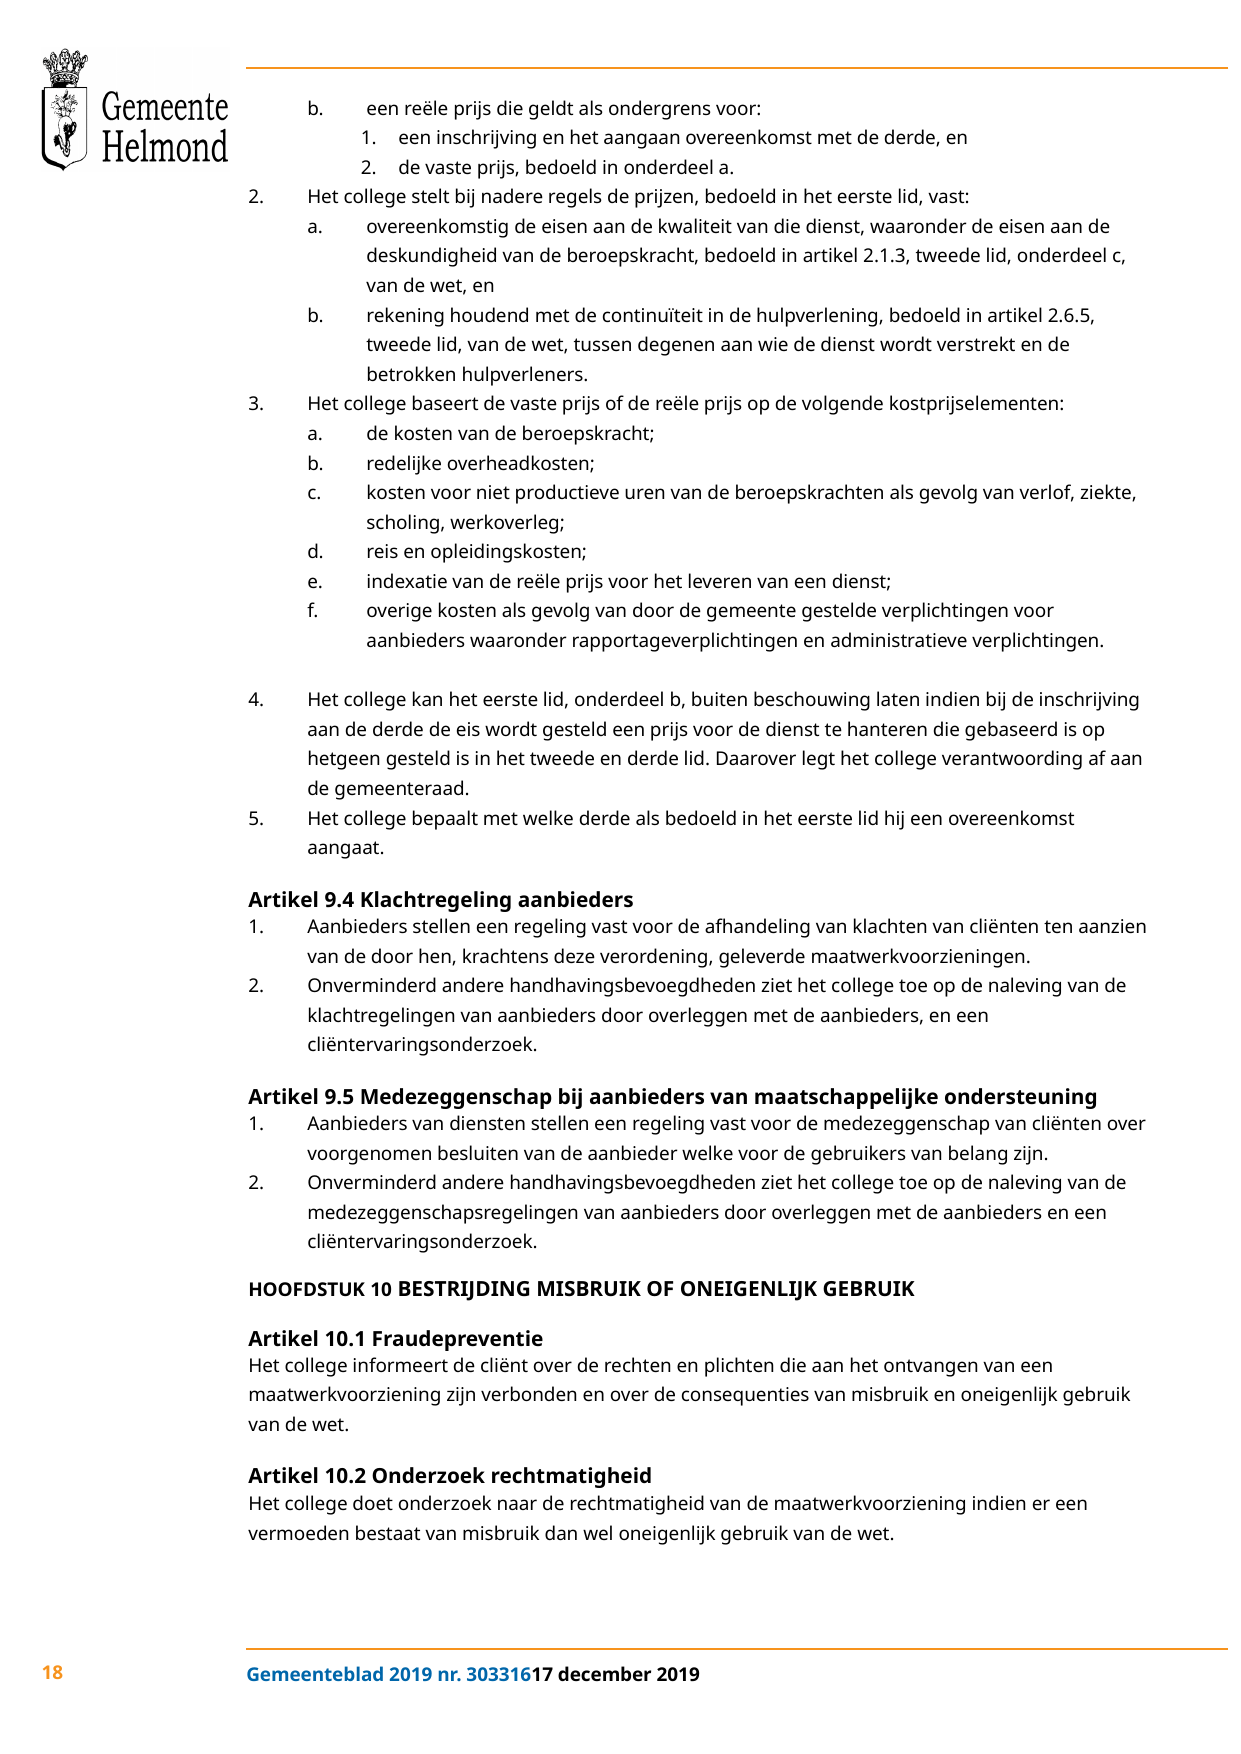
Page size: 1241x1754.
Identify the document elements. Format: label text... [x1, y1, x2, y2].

list een reële prijs die geldt als ondergrens voor: [307, 95, 1152, 121]
list Het college stelt bij nadere regels de prijzen, bedoeld in het eerste lid, vast: [248, 183, 1152, 209]
list Onverminderd andere handhavingsbevoegdheden ziet het college toe op de naleving van de medezeggenschapsregelingen van aanbieders door overleggen met de aanbieders en een cliëntervaringsonderzoek. [248, 1169, 1152, 1254]
list overeenkomstig de eisen aan de kwaliteit van die dienst, waaronder de eisen aan de deskundigheid van de beroepskracht, bedoeld in artikel 2.1.3, tweede lid, onderdeel c, van de wet, en [307, 213, 1152, 298]
text Artikel 10.1 Fraudepreventie [248, 1324, 1152, 1352]
text Het college doet onderzoek naar de rechtmatigheid van de maatwerkvoorziening indien er een vermoeden bestaat van misbruik dan wel oneigenlijk gebruik van de wet. [248, 1490, 1152, 1545]
list indexatie van de reële prijs voor het leveren van een dienst; [307, 568, 1152, 594]
list kosten voor niet productieve uren van de beroepskrachten als gevolg van verlof, ziekte, scholing, werkoverleg; [307, 479, 1152, 535]
text HOOFDSTUK 10 BESTRIJDING MISBRUIK OF ONEIGENLIJK GEBRUIK [248, 1274, 1152, 1303]
list redelijke overheadkosten; [307, 450, 1152, 476]
text Het college informeert de cliënt over de rechten en plichten die aan het ontvangen van een maatwerkvoorziening zijn verbonden en over de consequenties van misbruik en oneigenlijk gebruik van de wet. [248, 1352, 1152, 1437]
list de vaste prijs, bedoeld in onderdeel a. [361, 154, 1152, 180]
list Het college baseert de vaste prijs of de reële prijs op de volgende kostprijselementen: [248, 391, 1152, 416]
list rekening houdend met de continuïteit in de hulpverlening, bedoeld in artikel 2.6.5, tweede lid, van de wet, tussen degenen aan wie de dienst wordt verstrekt en de betrokken hulpverleners. [307, 302, 1152, 387]
list Aanbieders stellen een regeling vast voor de afhandeling van klachten van cliënten ten aanzien van de door hen, krachtens deze verordening, geleverde maatwerkvoorzieningen. [248, 913, 1152, 968]
text Artikel 9.4 Klachtregeling aanbieders [248, 885, 1152, 913]
picture [41, 47, 231, 172]
list de kosten van de beroepskracht; [307, 420, 1152, 446]
list overige kosten als gevolg van door de gemeente gestelde verplichtingen voor aanbieders waaronder rapportageverplichtingen en administratieve verplichtingen. [307, 598, 1152, 653]
list Onverminderd andere handhavingsbevoegdheden ziet het college toe op de naleving van de klachtregelingen van aanbieders door overleggen met de aanbieders, en een cliëntervaringsonderzoek. [248, 972, 1152, 1057]
list reis en opleidingskosten; [307, 538, 1152, 564]
text Artikel 9.5 Medezeggenschap bij aanbieders van maatschappelijke ondersteuning [248, 1082, 1152, 1110]
list Het college bepaalt met welke derde als bedoeld in het eerste lid hij een overeenkomst aangaat. [248, 805, 1152, 860]
text Artikel 10.2 Onderzoek rechtmatigheid [248, 1462, 1152, 1490]
list Aanbieders van diensten stellen een regeling vast voor de medezeggenschap van cliënten over voorgenomen besluiten van de aanbieder welke voor de gebruikers van belang zijn. [248, 1110, 1152, 1166]
list Het college kan het eerste lid, onderdeel b, buiten beschouwing laten indien bij de inschrijving aan de derde de eis wordt gesteld een prijs voor de dienst te hanteren die gebaseerd is op hetgeen gesteld is in het tweede en derde lid. Daarover legt het college verantwoording af aan de gemeenteraad. [248, 686, 1152, 801]
list een inschrijving en het aangaan overeenkomst met de derde, en [361, 124, 1152, 150]
